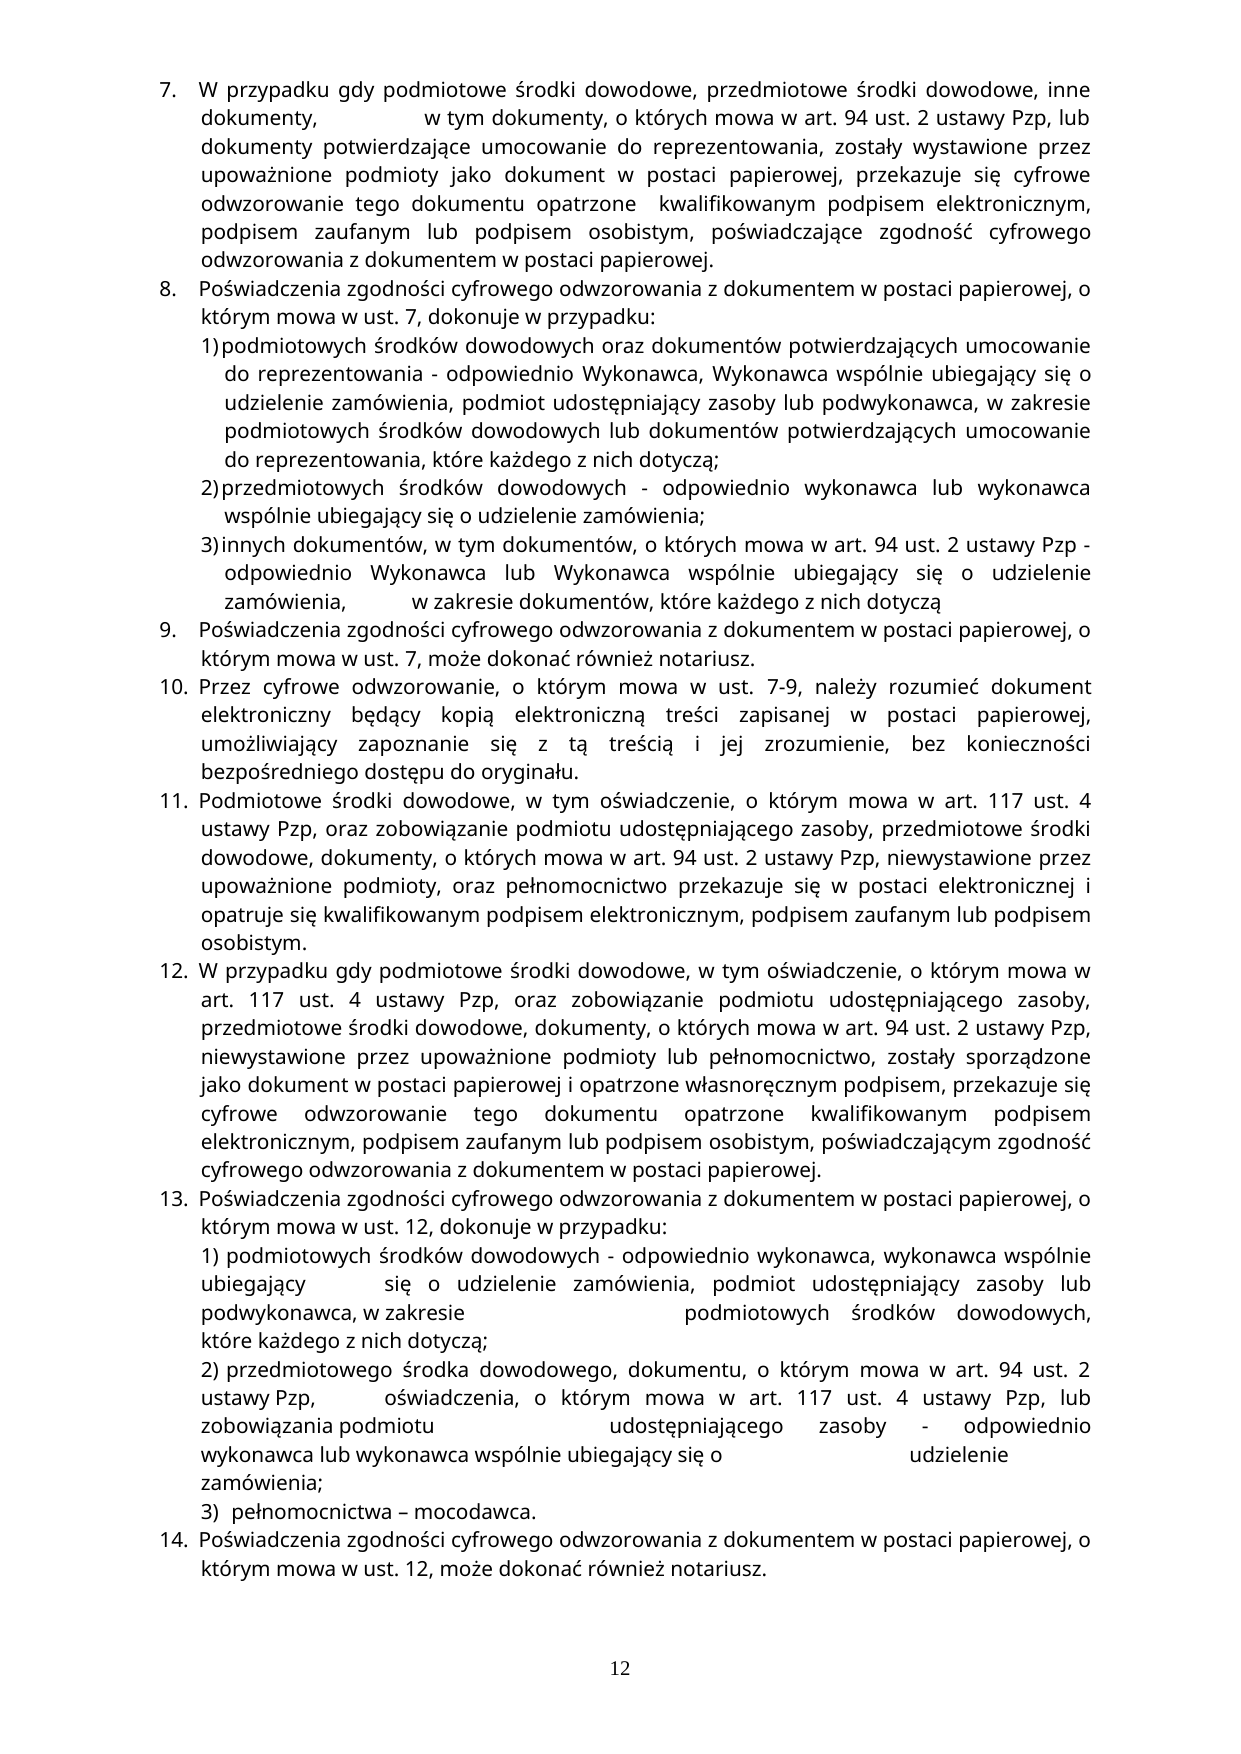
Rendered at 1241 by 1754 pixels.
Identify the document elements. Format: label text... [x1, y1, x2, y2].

list innych dokumentów, w tym dokumentów, o których mowa w art. 94 ust. 2 ustawy Pzp - odpowiednio Wykonawca lub Wykonawca wspólnie ubiegający się o udzielenie zamówienia, w zakresie dokumentów, które każdego z nich dotyczą [201, 530, 1092, 615]
list Poświadczenia zgodności cyfrowego odwzorowania z dokumentem w postaci papierowej, o którym mowa w ust. 12, może dokonać również notariusz. [159, 1525, 1092, 1582]
list Przez cyfrowe odwzorowanie, o którym mowa w ust. 7-9, należy rozumieć dokument elektroniczny będący kopią elektroniczną treści zapisanej w postaci papierowej, umożliwiający zapoznanie się z tą treścią i jej zrozumienie, bez konieczności bezpośredniego dostępu do oryginału. [159, 672, 1092, 786]
list W przypadku gdy podmiotowe środki dowodowe, w tym oświadczenie, o którym mowa w art. 117 ust. 4 ustawy Pzp, oraz zobowiązanie podmiotu udostępniającego zasoby, przedmiotowe środki dowodowe, dokumenty, o których mowa w art. 94 ust. 2 ustawy Pzp, niewystawione przez upoważnione podmioty lub pełnomocnictwo, zostały sporządzone jako dokument w postaci papierowej i opatrzone własnoręcznym podpisem, przekazuje się cyfrowe odwzorowanie tego dokumentu opatrzone kwalifikowanym podpisem elektronicznym, podpisem zaufanym lub podpisem osobistym, poświadczającym zgodność cyfrowego odwzorowania z dokumentem w postaci papierowej. [159, 957, 1092, 1184]
list podmiotowych środków dowodowych oraz dokumentów potwierdzających umocowanie do reprezentowania - odpowiednio Wykonawca, Wykonawca wspólnie ubiegający się o udzielenie zamówienia, podmiot udostępniający zasoby lub podwykonawca, w zakresie podmiotowych środków dowodowych lub dokumentów potwierdzających umocowanie do reprezentowania, które każdego z nich dotyczą; [201, 331, 1092, 473]
list W przypadku gdy podmiotowe środki dowodowe, przedmiotowe środki dowodowe, inne dokumenty, w tym dokumenty, o których mowa w art. 94 ust. 2 ustawy Pzp, lub dokumenty potwierdzające umocowanie do reprezentowania, zostały wystawione przez upoważnione podmioty jako dokument w postaci papierowej, przekazuje się cyfrowe odwzorowanie tego dokumentu opatrzone kwalifikowanym podpisem elektronicznym, podpisem zaufanym lub podpisem osobistym, poświadczające zgodność cyfrowego odwzorowania z dokumentem w postaci papierowej. [159, 75, 1092, 274]
list Poświadczenia zgodności cyfrowego odwzorowania z dokumentem w postaci papierowej, o którym mowa w ust. 7, może dokonać również notariusz. [159, 615, 1092, 672]
list Poświadczenia zgodności cyfrowego odwzorowania z dokumentem w postaci papierowej, o którym mowa w ust. 7, dokonuje w przypadku: [159, 274, 1092, 331]
list podmiotowych środków dowodowych - odpowiednio wykonawca, wykonawca wspólnie ubiegający się o udzielenie zamówienia, podmiot udostępniający zasoby lub podwykonawca, w zakresie podmiotowych środków dowodowych, które każdego z nich dotyczą; [201, 1241, 1092, 1355]
list pełnomocnictwa – mocodawca. [201, 1497, 1092, 1525]
list przedmiotowych środków dowodowych - odpowiednio wykonawca lub wykonawca wspólnie ubiegający się o udzielenie zamówienia; [201, 473, 1092, 530]
list Poświadczenia zgodności cyfrowego odwzorowania z dokumentem w postaci papierowej, o którym mowa w ust. 12, dokonuje w przypadku: [159, 1184, 1092, 1241]
list Podmiotowe środki dowodowe, w tym oświadczenie, o którym mowa w art. 117 ust. 4 ustawy Pzp, oraz zobowiązanie podmiotu udostępniającego zasoby, przedmiotowe środki dowodowe, dokumenty, o których mowa w art. 94 ust. 2 ustawy Pzp, niewystawione przez upoważnione podmioty, oraz pełnomocnictwo przekazuje się w postaci elektronicznej i opatruje się kwalifikowanym podpisem elektronicznym, podpisem zaufanym lub podpisem osobistym. [159, 786, 1092, 957]
list przedmiotowego środka dowodowego, dokumentu, o którym mowa w art. 94 ust. 2 ustawy Pzp, oświadczenia, o którym mowa w art. 117 ust. 4 ustawy Pzp, lub zobowiązania podmiotu udostępniającego zasoby - odpowiednio wykonawca lub wykonawca wspólnie ubiegający się o udzielenie zamówienia; [201, 1355, 1092, 1497]
